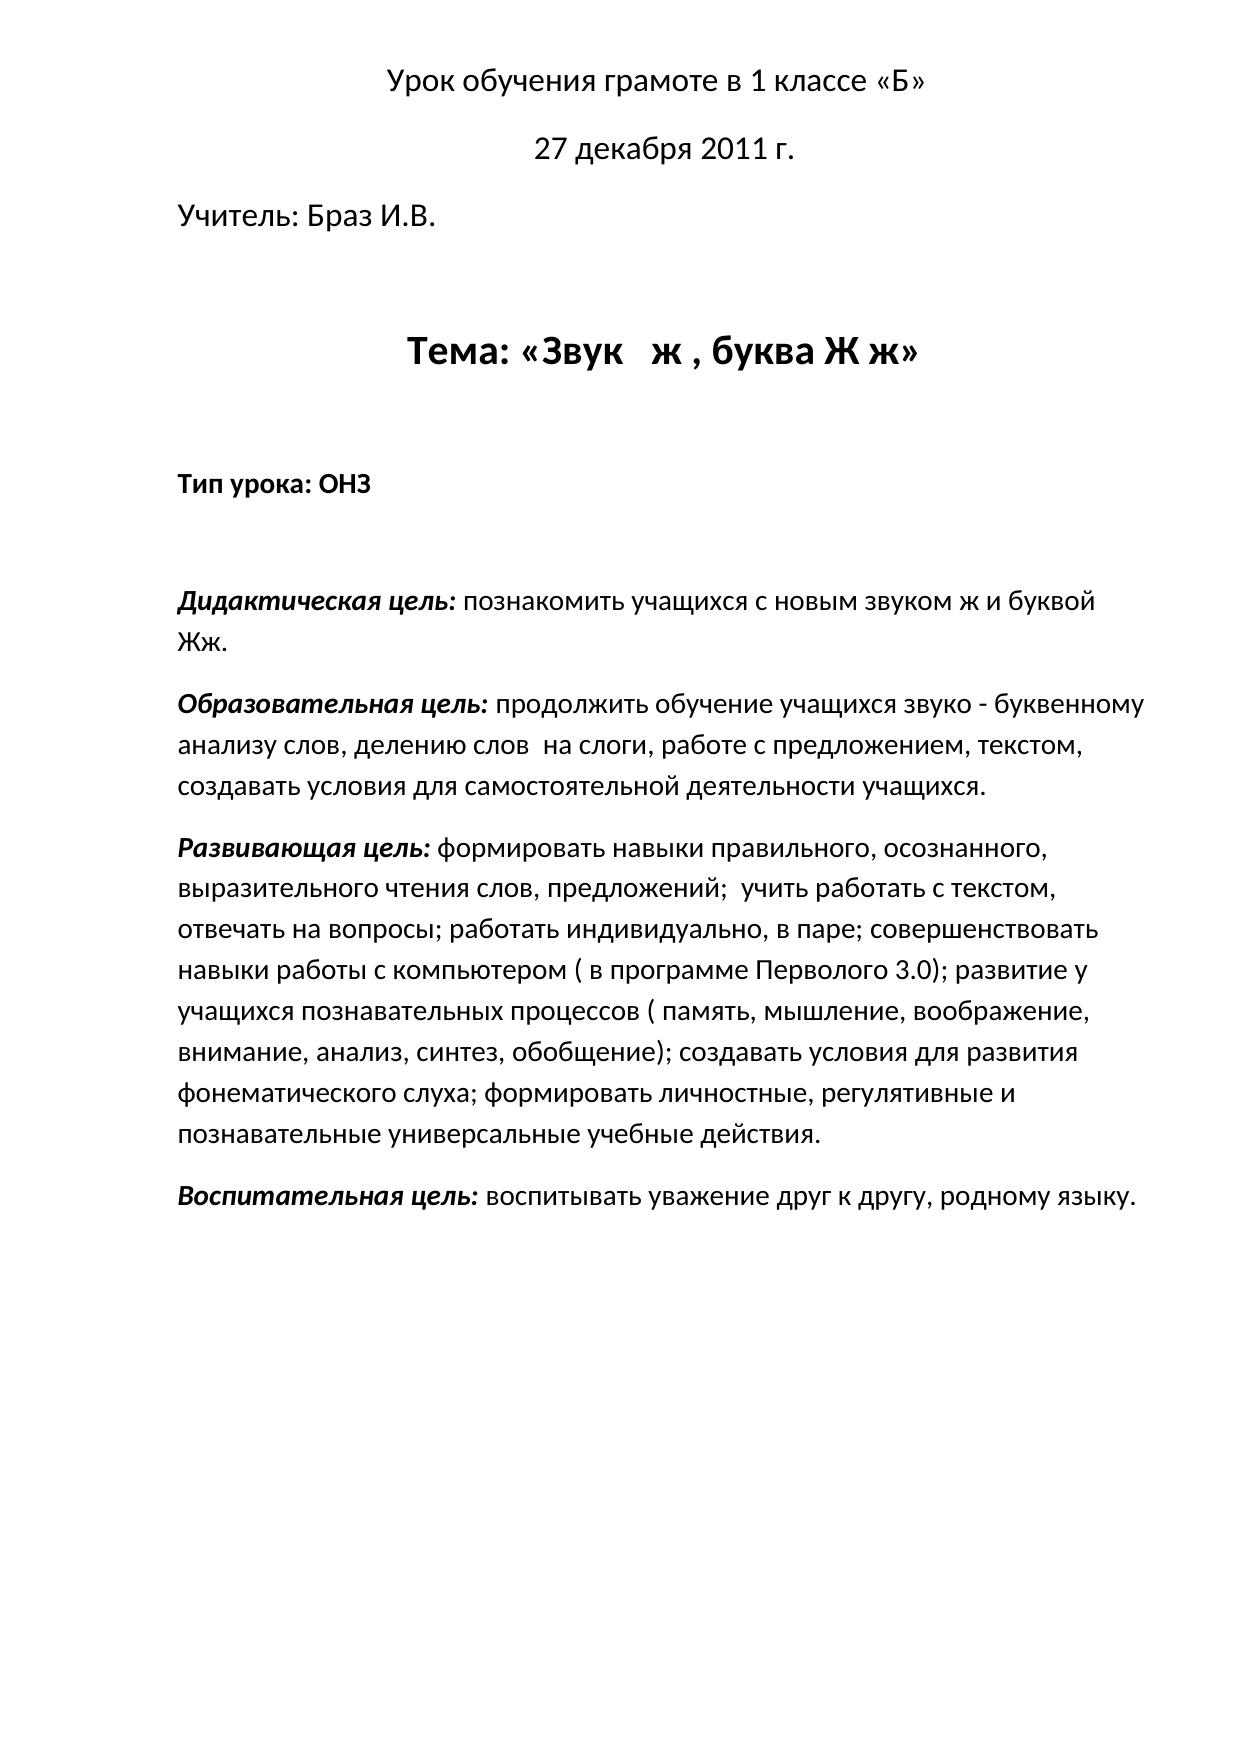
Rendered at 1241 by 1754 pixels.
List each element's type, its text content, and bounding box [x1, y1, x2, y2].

text Учитель: Браз И.В. [177, 194, 1152, 235]
text Урок обучения грамоте в 1 классе «Б» [177, 59, 1152, 100]
text Тема: «Звук ж , буква Ж ж» [177, 324, 1152, 374]
text Тип урока: ОНЗ [177, 465, 1152, 500]
text Развивающая цель: формировать навыки правильного, осознанного, выразительного чтения слов, предложений; учить работать с текстом, отвечать на вопросы; работать индивидуально, в паре; совершенствовать навыки работы с компьютером ( в программе Перволого 3.0); развитие у учащихся познавательных процессов ( память, мышление, воображение, внимание, анализ, синтез, обобщение); создавать условия для развития фонематического слуха; формировать личностные, регулятивные и познавательные универсальные учебные действия. [177, 829, 1152, 1151]
text Образовательная цель: продолжить обучение учащихся звуко - буквенному анализу слов, делению слов на слоги, работе с предложением, текстом, создавать условия для самостоятельной деятельности учащихся. [177, 685, 1152, 802]
text Воспитательная цель: воспитывать уважение друг к другу, родному языку. [177, 1177, 1152, 1213]
text Дидактическая цель: познакомить учащихся с новым звуком ж и буквой Жж. [177, 582, 1152, 659]
text 27 декабря 2011 г. [177, 127, 1152, 167]
